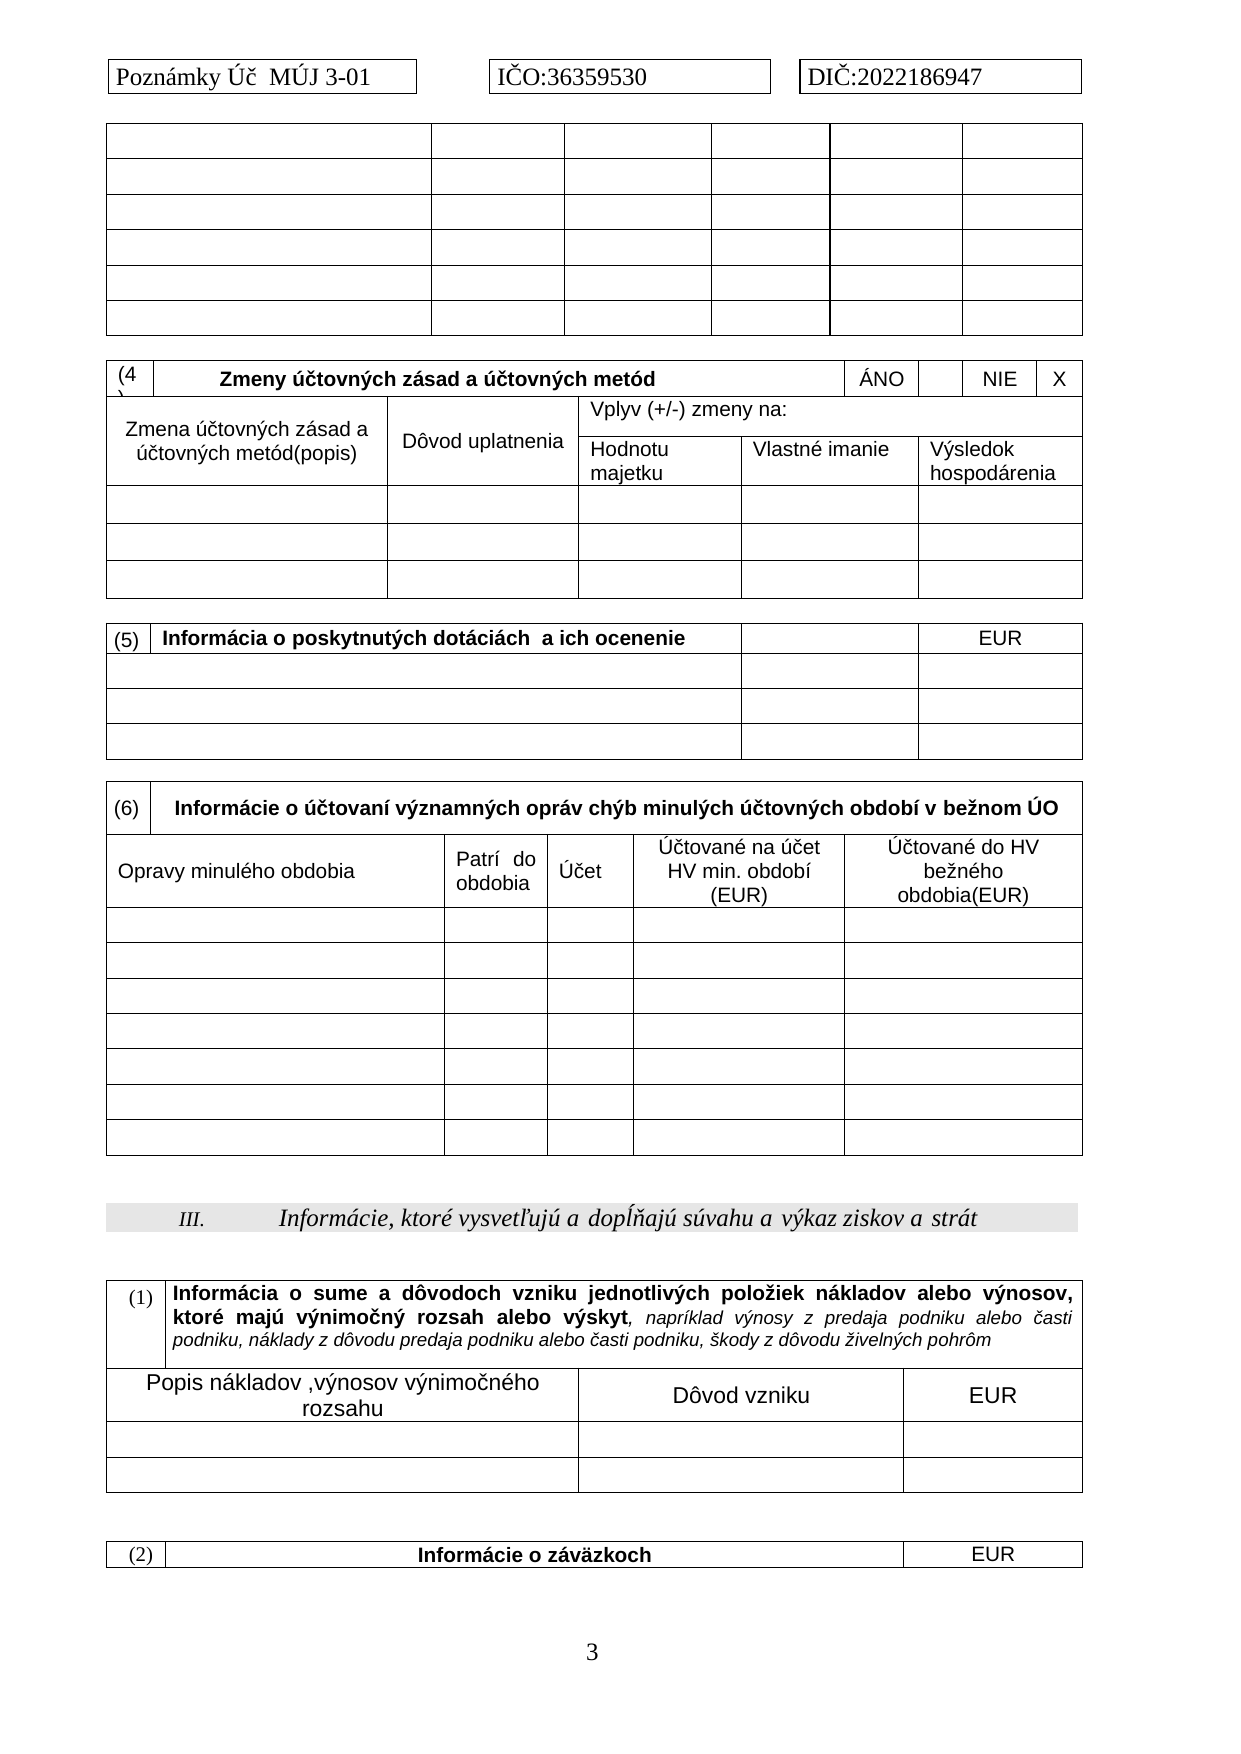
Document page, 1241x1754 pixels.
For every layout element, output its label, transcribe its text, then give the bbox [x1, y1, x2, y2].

table_cell [107, 1422, 578, 1457]
table_cell [107, 979, 444, 1013]
table_cell [712, 301, 829, 335]
table_cell [565, 266, 711, 300]
table_header [107, 782, 150, 834]
table_cell [634, 1014, 844, 1048]
table_cell [548, 1120, 633, 1154]
table_cell [904, 1422, 1082, 1457]
table_cell [432, 195, 564, 229]
table_cell [548, 943, 633, 977]
table_cell [548, 908, 633, 942]
table_cell [548, 1049, 633, 1084]
table_cell [432, 124, 564, 158]
table_cell Zmena účtovných zásad a účtovných metód(popis) [107, 397, 387, 485]
table_cell Vlastné imanie [742, 437, 918, 485]
table_cell [107, 943, 444, 977]
table_header EUR [904, 1542, 1082, 1567]
table_cell [742, 486, 918, 523]
table_cell [445, 908, 547, 942]
table_cell [388, 524, 578, 560]
table_cell [579, 486, 741, 523]
table_header Informácia o sume a dôvodoch vzniku jednotlivých položiek nákladov alebo výnosov, ktoré majú výnimočný rozsah alebo výskyt, napríklad výnosy z predaja podniku alebo časti podniku, náklady z dôvodu predaja podniku alebo časti podniku, škody z dôvodu živelných pohrôm [166, 1281, 1082, 1367]
table_cell [432, 230, 564, 264]
table_cell [919, 486, 1082, 523]
table_cell [565, 195, 711, 229]
table_cell [831, 301, 962, 335]
table_header Informácia o poskytnutých dotáciách a ich ocenenie [151, 624, 741, 652]
table_cell Výsledok hospodárenia [919, 437, 1082, 485]
table_cell [107, 230, 431, 264]
table_cell [742, 689, 918, 723]
table_cell [712, 124, 829, 158]
table_header [107, 624, 150, 652]
table_cell Popis nákladov ,výnosov výnimočného rozsahu [107, 1369, 578, 1421]
table_cell [579, 561, 741, 598]
table_header Informácie o účtovaní významných opráv chýb minulých účtovných období v bežnom ÚO [151, 782, 1082, 834]
table_cell [432, 266, 564, 300]
table_cell [831, 230, 962, 264]
table_cell [445, 943, 547, 977]
table_cell [107, 724, 741, 759]
table_cell Vplyv (+/-) zmeny na: [579, 397, 1082, 436]
table_cell [107, 689, 741, 723]
table_cell [963, 266, 1082, 300]
table_cell [107, 1014, 444, 1048]
table_cell [919, 524, 1082, 560]
table_cell Dôvod vzniku [579, 1369, 903, 1421]
table_cell [919, 654, 1082, 688]
table_cell [634, 1085, 844, 1119]
table_cell [712, 159, 829, 194]
table_cell [107, 524, 387, 560]
table_cell [432, 301, 564, 335]
table_cell [634, 1120, 844, 1154]
table_cell [963, 124, 1082, 158]
table_header [107, 361, 153, 396]
table_cell [445, 979, 547, 1013]
table_cell [963, 159, 1082, 194]
table_cell [712, 195, 829, 229]
table_cell [845, 1085, 1082, 1119]
table_cell [712, 230, 829, 264]
table_cell [445, 1049, 547, 1084]
table_cell [565, 159, 711, 194]
table_cell [445, 1014, 547, 1048]
table_cell [919, 561, 1082, 598]
table_cell EUR [904, 1369, 1082, 1421]
table_cell [565, 301, 711, 335]
table_cell [712, 266, 829, 300]
table_header [919, 361, 962, 396]
table_cell [904, 1458, 1082, 1492]
table_cell Účtované na účet HV min. období (EUR) [634, 835, 844, 907]
table_cell [388, 486, 578, 523]
table_cell [107, 195, 431, 229]
table_cell [845, 1049, 1082, 1084]
table_cell [845, 1014, 1082, 1048]
list Informácie, ktoré vysvetľujú a dopĺňajú súvahu a výkaz ziskov a strát [106, 1203, 1078, 1232]
table_cell [445, 1120, 547, 1154]
table_cell [845, 979, 1082, 1013]
table_cell Patrí do obdobia [445, 835, 547, 907]
table_cell [107, 561, 387, 598]
table_header X [1037, 361, 1082, 396]
table_header ÁNO [845, 361, 918, 396]
table_cell [963, 301, 1082, 335]
table_cell [742, 561, 918, 598]
table_cell [107, 124, 431, 158]
table_cell Účet [548, 835, 633, 907]
table_cell [634, 943, 844, 977]
table_cell Hodnotu majetku [579, 437, 741, 485]
table_cell [919, 689, 1082, 723]
table_cell [963, 195, 1082, 229]
table_cell [107, 266, 431, 300]
table_cell [548, 979, 633, 1013]
table_header EUR [919, 624, 1082, 652]
table_cell [548, 1014, 633, 1048]
table_cell [107, 654, 741, 688]
table_cell [107, 301, 431, 335]
table_cell [107, 159, 431, 194]
table_cell [634, 908, 844, 942]
table_cell [831, 266, 962, 300]
table_cell [634, 979, 844, 1013]
table_cell Dôvod uplatnenia [388, 397, 578, 485]
table_cell [845, 1120, 1082, 1154]
table_cell Opravy minulého obdobia [107, 835, 444, 907]
table_cell [107, 486, 387, 523]
table_cell [565, 124, 711, 158]
table_cell [432, 159, 564, 194]
table_cell [634, 1049, 844, 1084]
table_cell [548, 1085, 633, 1119]
table_header [107, 1281, 165, 1367]
table_cell [831, 195, 962, 229]
table_cell [107, 1458, 578, 1492]
table_cell [831, 124, 962, 158]
table_header Informácie o záväzkoch [166, 1542, 903, 1567]
table_header Zmeny účtovných zásad a účtovných metód [154, 361, 844, 396]
table_cell [445, 1085, 547, 1119]
table_cell [107, 1049, 444, 1084]
table_header NIE [963, 361, 1036, 396]
table_header [107, 1542, 165, 1567]
table_cell [579, 524, 741, 560]
table_header [742, 624, 918, 652]
table_cell [963, 230, 1082, 264]
table_cell [107, 1120, 444, 1154]
table_cell [845, 943, 1082, 977]
table_cell Účtované do HV bežného obdobia(EUR) [845, 835, 1082, 907]
table_cell [742, 654, 918, 688]
table_cell [831, 159, 962, 194]
table_cell [388, 561, 578, 598]
table_cell [579, 1458, 903, 1492]
table_cell [845, 908, 1082, 942]
table_cell [742, 524, 918, 560]
table_cell [742, 724, 918, 759]
table_cell [107, 1085, 444, 1119]
table_cell [107, 908, 444, 942]
table_cell [565, 230, 711, 264]
table_cell [919, 724, 1082, 759]
table_cell [579, 1422, 903, 1457]
